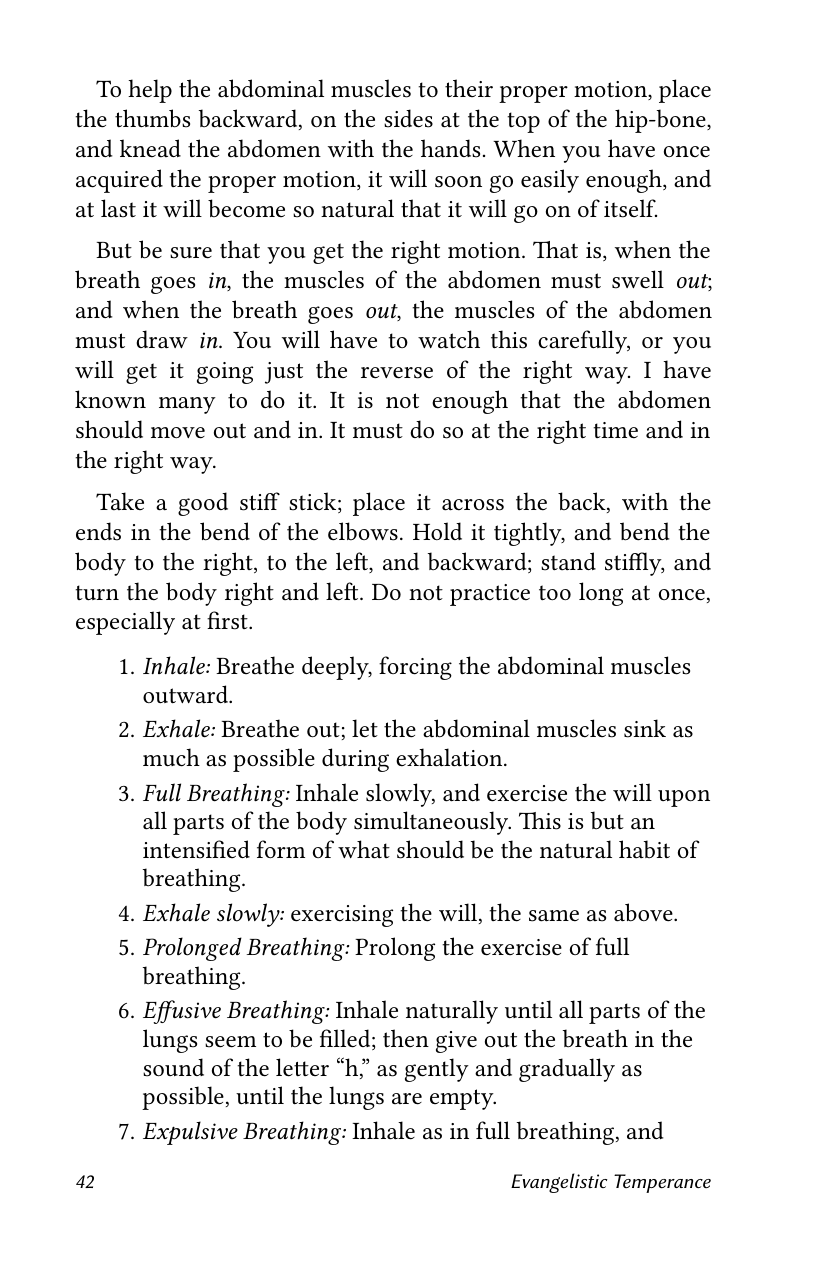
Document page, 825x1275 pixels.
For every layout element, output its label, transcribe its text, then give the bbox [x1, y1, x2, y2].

list Effusive Breathing: Inhale naturally until all parts of the lungs seem to be filled; then give out the breath in the sound of the letter “h,” as gently and gradually as possible, until the lungs are empty. [135, 996, 712, 1111]
list Exhale: Breathe out; let the abdominal muscles sink as much as possible during exhalation. [135, 715, 712, 772]
list Exhale slowly: exercising the will, the same as above. [135, 899, 712, 927]
text Take a good stiff stick; place it across the back, with the ends in the bend of the elbows. Hold it tightly, and bend the body to the right, to the left, and backward; stand stiffly, and turn the body right and left. Do not practice too long at once, especially at first. [75, 488, 712, 636]
text To help the abdominal muscles to their proper motion, place the thumbs backward, on the sides at the top of the hip-bone, and knead the abdomen with the hands. When you have once acquired the proper motion, it will soon go easily enough, and at last it will become so natural that it will go on of itself. [75, 75, 712, 223]
list Inhale: Breathe deeply, forcing the abdominal muscles outward. [135, 652, 712, 709]
list Expulsive Breathing: Inhale as in full breathing, and [135, 1117, 712, 1145]
list Full Breathing: Inhale slowly, and exercise the will upon all parts of the body simultaneously. This is but an intensified form of what should be the natural habit of breathing. [135, 778, 712, 893]
list Prolonged Breathing: Prolong the exercise of full breathing. [135, 933, 712, 990]
text But be sure that you get the right motion. That is, when the breath goes in, the muscles of the abdomen must swell out; and when the breath goes out, the muscles of the abdomen must draw in. You will have to watch this carefully, or you will get it going just the reverse of the right way. I have known many to do it. It is not enough that the abdomen should move out and in. It must do so at the right time and in the right way. [75, 237, 712, 474]
